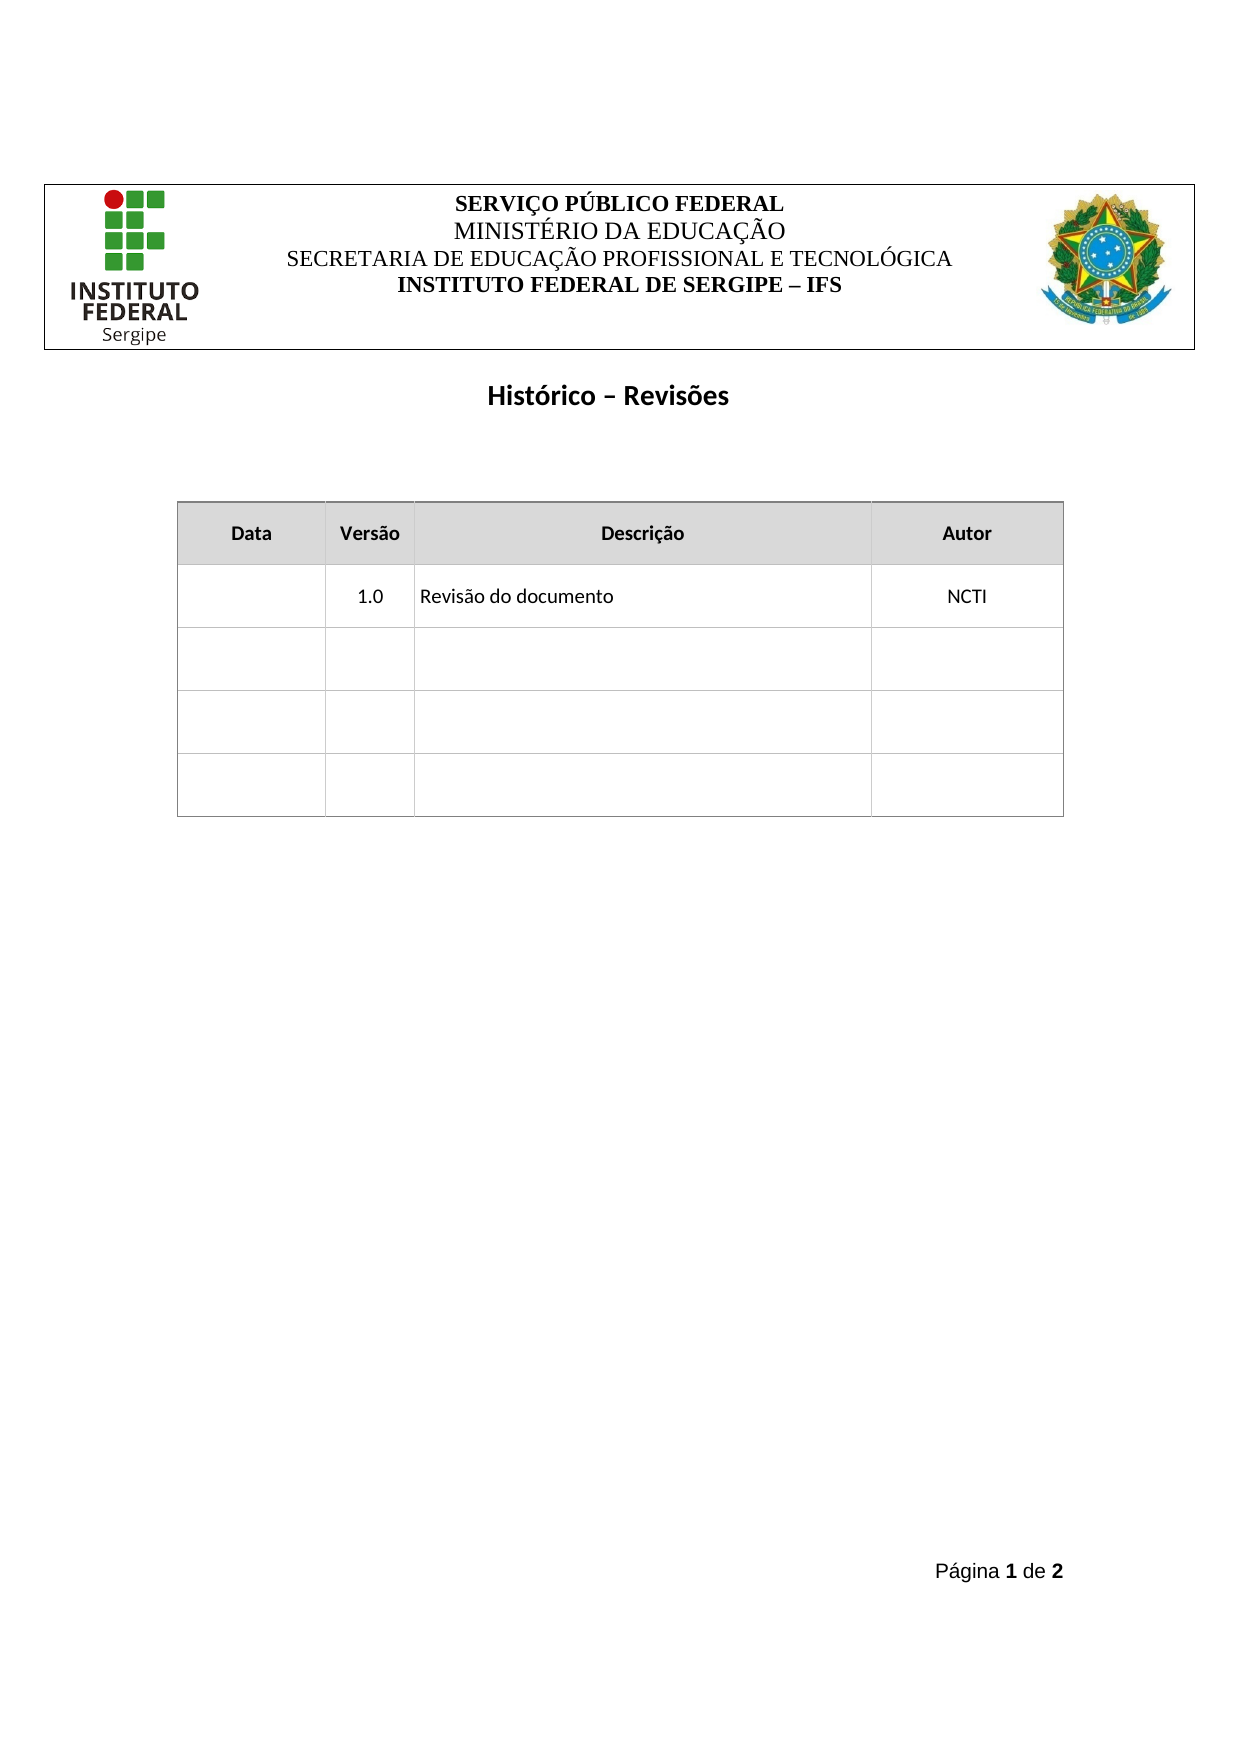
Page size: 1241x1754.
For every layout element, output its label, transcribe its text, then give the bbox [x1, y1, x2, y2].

table_cell [326, 628, 414, 690]
table_cell [178, 628, 325, 690]
table_cell [415, 628, 871, 690]
table_header Descrição [415, 503, 871, 564]
picture [69, 187, 200, 346]
table_header Versão [326, 503, 414, 564]
table_cell [415, 691, 871, 753]
text Histórico – Revisões [177, 377, 1039, 413]
table_cell [178, 565, 325, 627]
table_cell [178, 691, 325, 753]
table_cell [872, 628, 1063, 690]
table_cell [872, 691, 1063, 753]
table_cell NCTI [872, 565, 1063, 627]
table_cell [326, 754, 414, 816]
table_header Autor [872, 503, 1063, 564]
table_cell [326, 691, 414, 753]
table_cell [178, 754, 325, 816]
table_cell [415, 754, 871, 816]
table_cell 1.0 [326, 565, 414, 627]
table_cell [872, 754, 1063, 816]
table_header Data [178, 503, 325, 564]
picture [1036, 190, 1176, 328]
table_cell Revisão do documento [415, 565, 871, 627]
